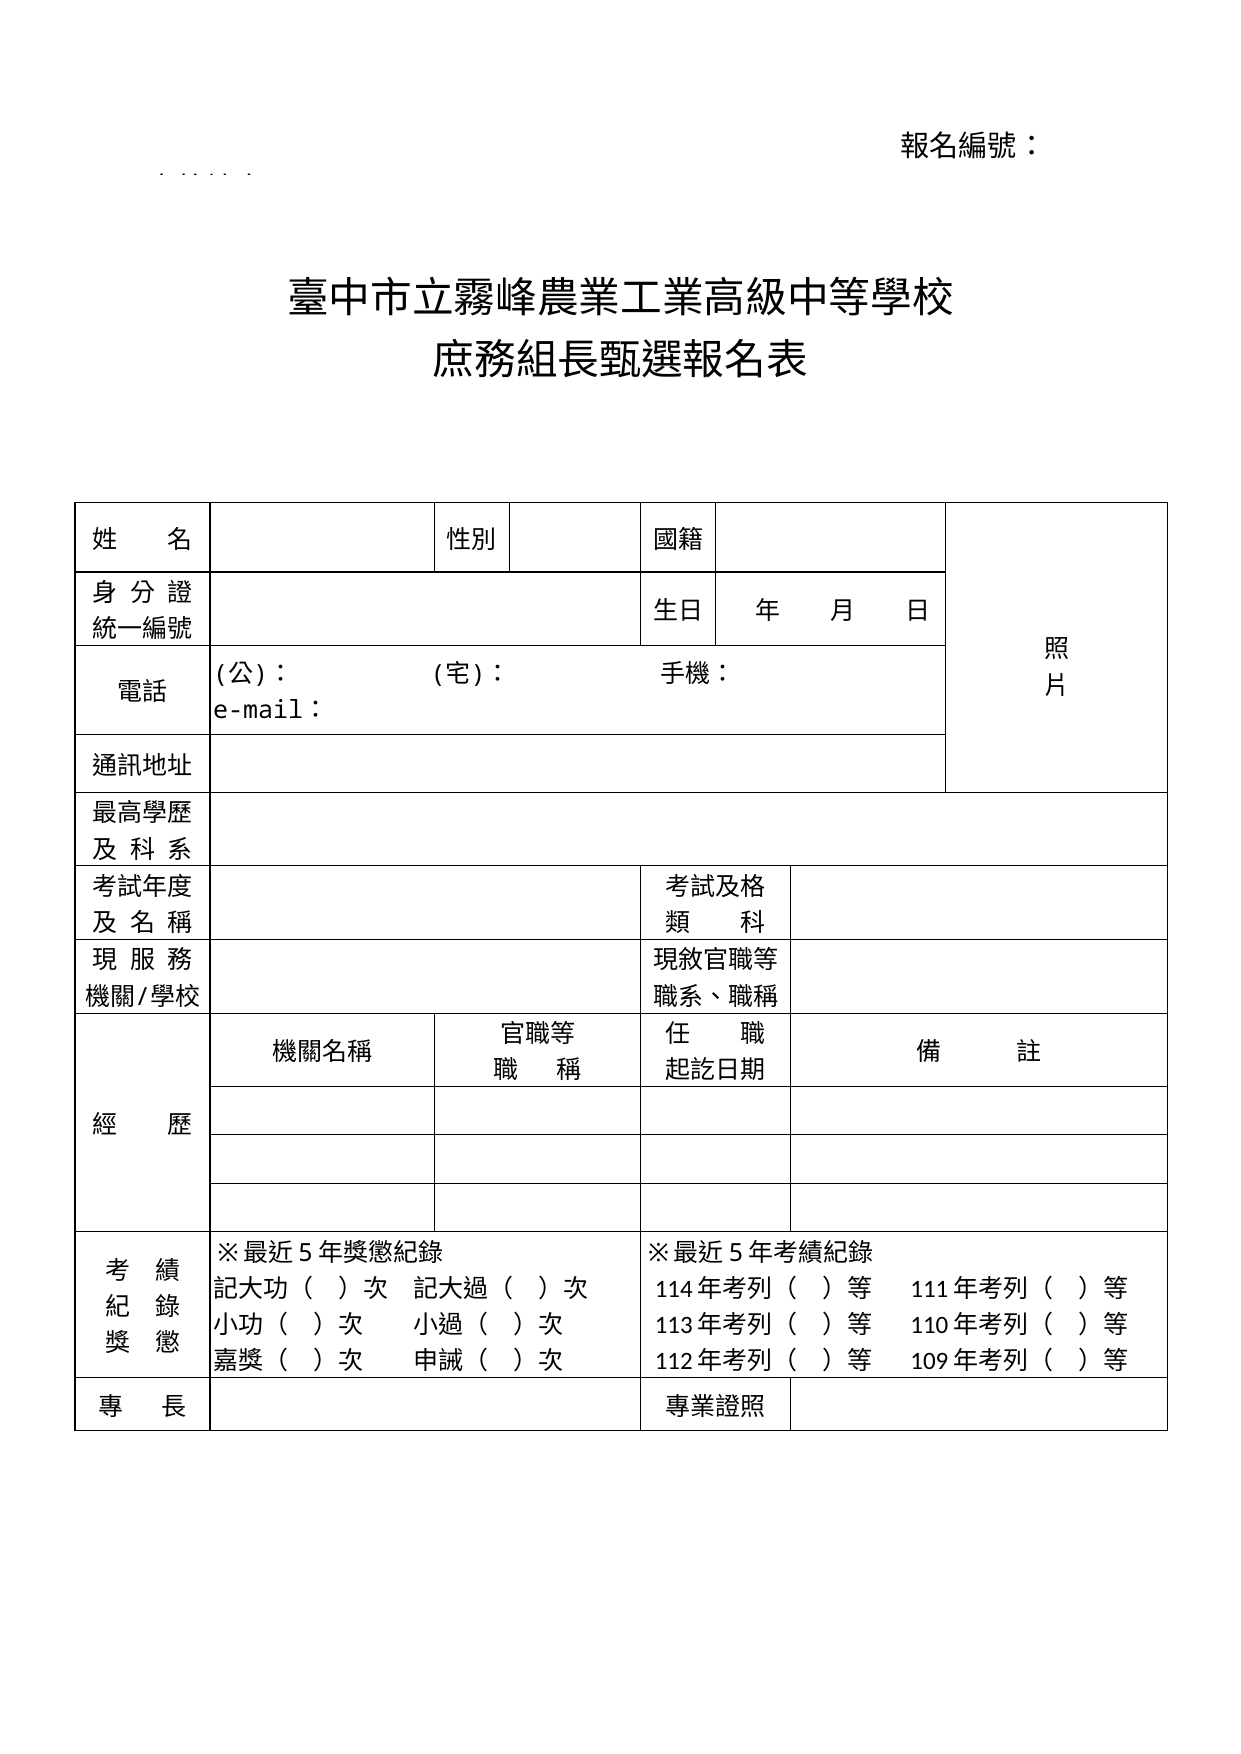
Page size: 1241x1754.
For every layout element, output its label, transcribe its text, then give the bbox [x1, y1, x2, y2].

table_cell [641, 1135, 790, 1183]
table_cell [791, 866, 1167, 939]
table_cell 任 職 起訖日期 [641, 1014, 790, 1086]
table_header 國籍 [641, 503, 715, 571]
table_header [510, 503, 640, 571]
text 庶務組長甄選報名表 [75, 315, 1165, 377]
table_cell ※最近5年考績紀錄 114年考列（ ）等 111年考列（ ）等 113年考列（ ）等 110年考列（ ）等 112年考列（ ）等 109年考列（ ）等 [641, 1232, 1167, 1377]
table_cell 備 註 [791, 1014, 1167, 1086]
table_cell 考試及格 類 科 [641, 866, 790, 939]
table_header [211, 503, 434, 571]
table_cell 官職等 職 稱 [435, 1014, 640, 1086]
table_cell [211, 735, 945, 792]
table_cell 最高學歷 及 科 系 [76, 793, 209, 865]
text 報名編號： (本校填寫) [130, 122, 1150, 175]
table_cell [211, 573, 640, 645]
table_cell [435, 1087, 640, 1134]
table_cell [791, 1378, 1167, 1430]
text 臺中市立霧峰農業工業高級中等學校 [75, 252, 1165, 315]
table_cell 現 服 務 機關/學校 [76, 940, 209, 1012]
table_cell [791, 1184, 1167, 1231]
table_cell 考 績 紀 錄 獎 懲 [76, 1232, 209, 1377]
table_header [716, 503, 945, 571]
table_cell 通訊地址 [76, 735, 209, 792]
table_cell (公)： (宅)： 手機： e-mail： [211, 646, 945, 734]
table_cell [641, 1087, 790, 1134]
table_cell 專 長 [76, 1378, 209, 1430]
table_cell [211, 866, 640, 939]
table_cell 身 分 證 統一編號 [76, 573, 209, 645]
table_cell 現敘官職等 職系、職稱 [641, 940, 790, 1012]
table_cell 考試年度 及 名 稱 [76, 866, 209, 939]
table_cell 機關名稱 [211, 1014, 434, 1086]
table_cell [211, 1378, 640, 1430]
table_cell [211, 1135, 434, 1183]
table_cell [435, 1184, 640, 1231]
table_cell [211, 1087, 434, 1134]
table_cell [641, 1184, 790, 1231]
table_cell [435, 1135, 640, 1183]
table_cell 電話 [76, 646, 209, 734]
table_cell 年 月 日 [716, 573, 945, 645]
table_cell [791, 940, 1167, 1012]
table_cell [791, 1135, 1167, 1183]
table_cell [791, 1087, 1167, 1134]
table_header 照 片 [946, 503, 1167, 792]
table_cell 經 歷 [76, 1014, 209, 1231]
table_cell 生日 [641, 573, 715, 645]
table_cell [211, 1184, 434, 1231]
table_header 姓 名 [76, 503, 209, 571]
table_cell 專業證照 [641, 1378, 790, 1430]
table_cell [211, 793, 1167, 865]
table_cell ※最近5年獎懲紀錄 記大功（ ）次 記大過（ ）次 小功（ ）次 小過（ ）次 嘉獎（ ）次 申誡（ ）次 [211, 1232, 640, 1377]
table_header 性別 [435, 503, 509, 571]
table_cell [211, 940, 640, 1012]
